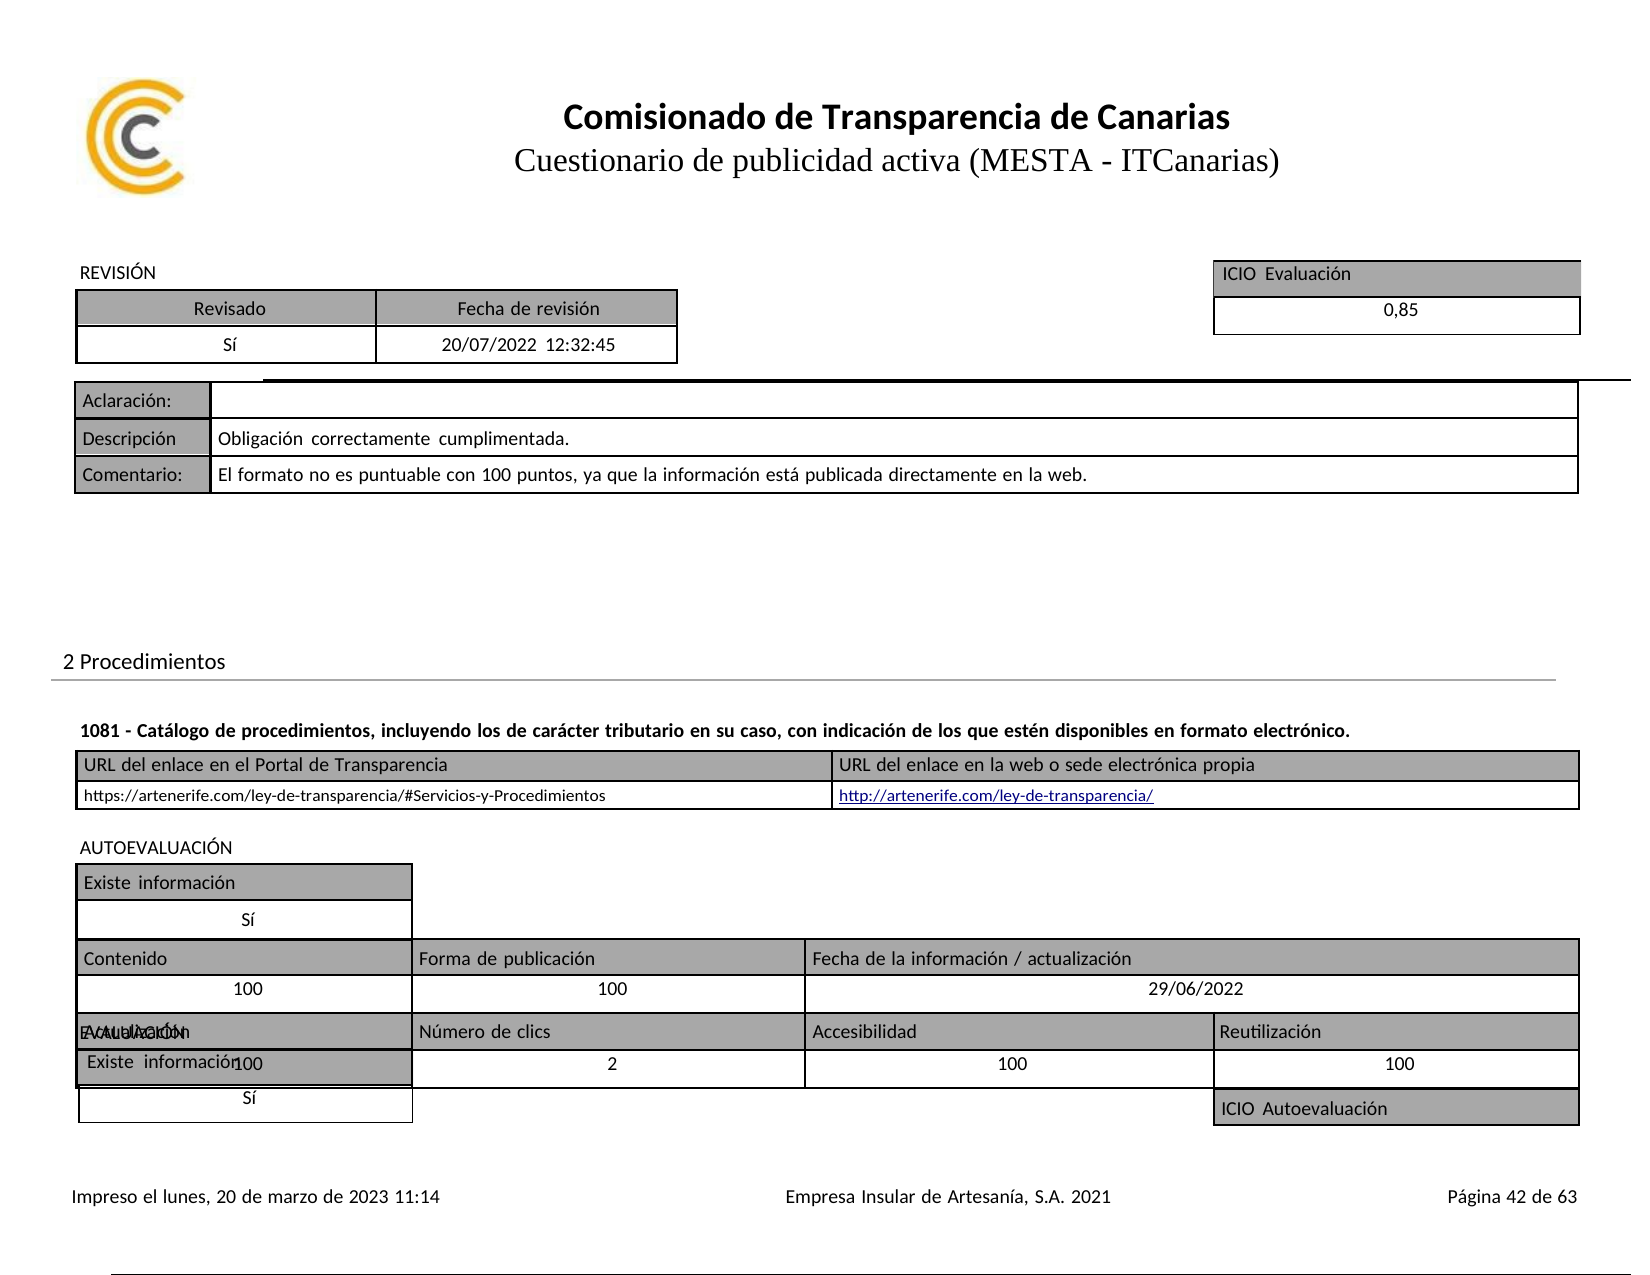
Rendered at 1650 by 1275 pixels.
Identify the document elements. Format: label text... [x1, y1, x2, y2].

table_cell [80, 1089, 412, 1122]
table_cell [76, 1089, 1213, 1124]
table_cell Actualización [78, 1014, 411, 1048]
table_cell https://artenerife.com/ley-de-transparencia/#Servicios-y-Procedimientos [78, 782, 831, 808]
text [1582, 261, 1594, 285]
table_header URL del enlace en la web o sede electrónica propia [833, 752, 1578, 780]
table_cell Reutilización [1215, 1014, 1578, 1049]
table_cell http://artenerife.com/ley-de-transparencia/ [833, 782, 1578, 808]
table_header Fecha de revisión [377, 291, 676, 324]
table_cell 100 [1215, 1051, 1578, 1087]
table_cell Sí [78, 327, 375, 362]
table_cell ICIO Autoevaluación [1215, 1090, 1578, 1124]
table_cell 29/06/2022 [806, 976, 1578, 1012]
list Procedimientos [63, 647, 1594, 676]
table_cell Accesibilidad [806, 1014, 1213, 1049]
table_header [212, 383, 1577, 417]
table_cell El formato no es puntuable con 100 puntos, ya que la información está publicada directamente en la web. [212, 457, 1577, 492]
table_header Revisado [78, 291, 375, 324]
table_header Existe información [78, 865, 411, 899]
table_cell 100 [78, 976, 411, 1012]
table_cell Número de clics [413, 1014, 804, 1049]
table_header URL del enlace en el Portal de Transparencia [78, 752, 831, 780]
table_cell Descripción [76, 420, 209, 454]
table_header Aclaración: [76, 383, 209, 417]
table_cell 100 [413, 976, 804, 1012]
text REVISIÓN [79, 261, 1213, 285]
table_cell Obligación correctamente cumplimentada. [212, 419, 1577, 454]
table_cell 100 [806, 1051, 1213, 1087]
table_cell Contenido [78, 941, 411, 974]
table_header [413, 863, 1579, 938]
text AUTOEVALUACIÓN [79, 835, 1594, 859]
table_cell Sí [78, 901, 411, 938]
table_cell 20/07/2022 12:32:45 [377, 327, 676, 362]
table_cell 2 [413, 1051, 804, 1087]
table_cell Comentario: [76, 457, 209, 492]
table_cell Fecha de la información / actualización [806, 940, 1578, 974]
picture [76, 77, 197, 198]
table_cell Forma de publicación [413, 940, 804, 974]
text 1081 - Catálogo de procedimientos, incluyendo los de carácter tributario en su caso, con indicación de los que estén disponibles en formato electrónico. [79, 718, 1594, 742]
